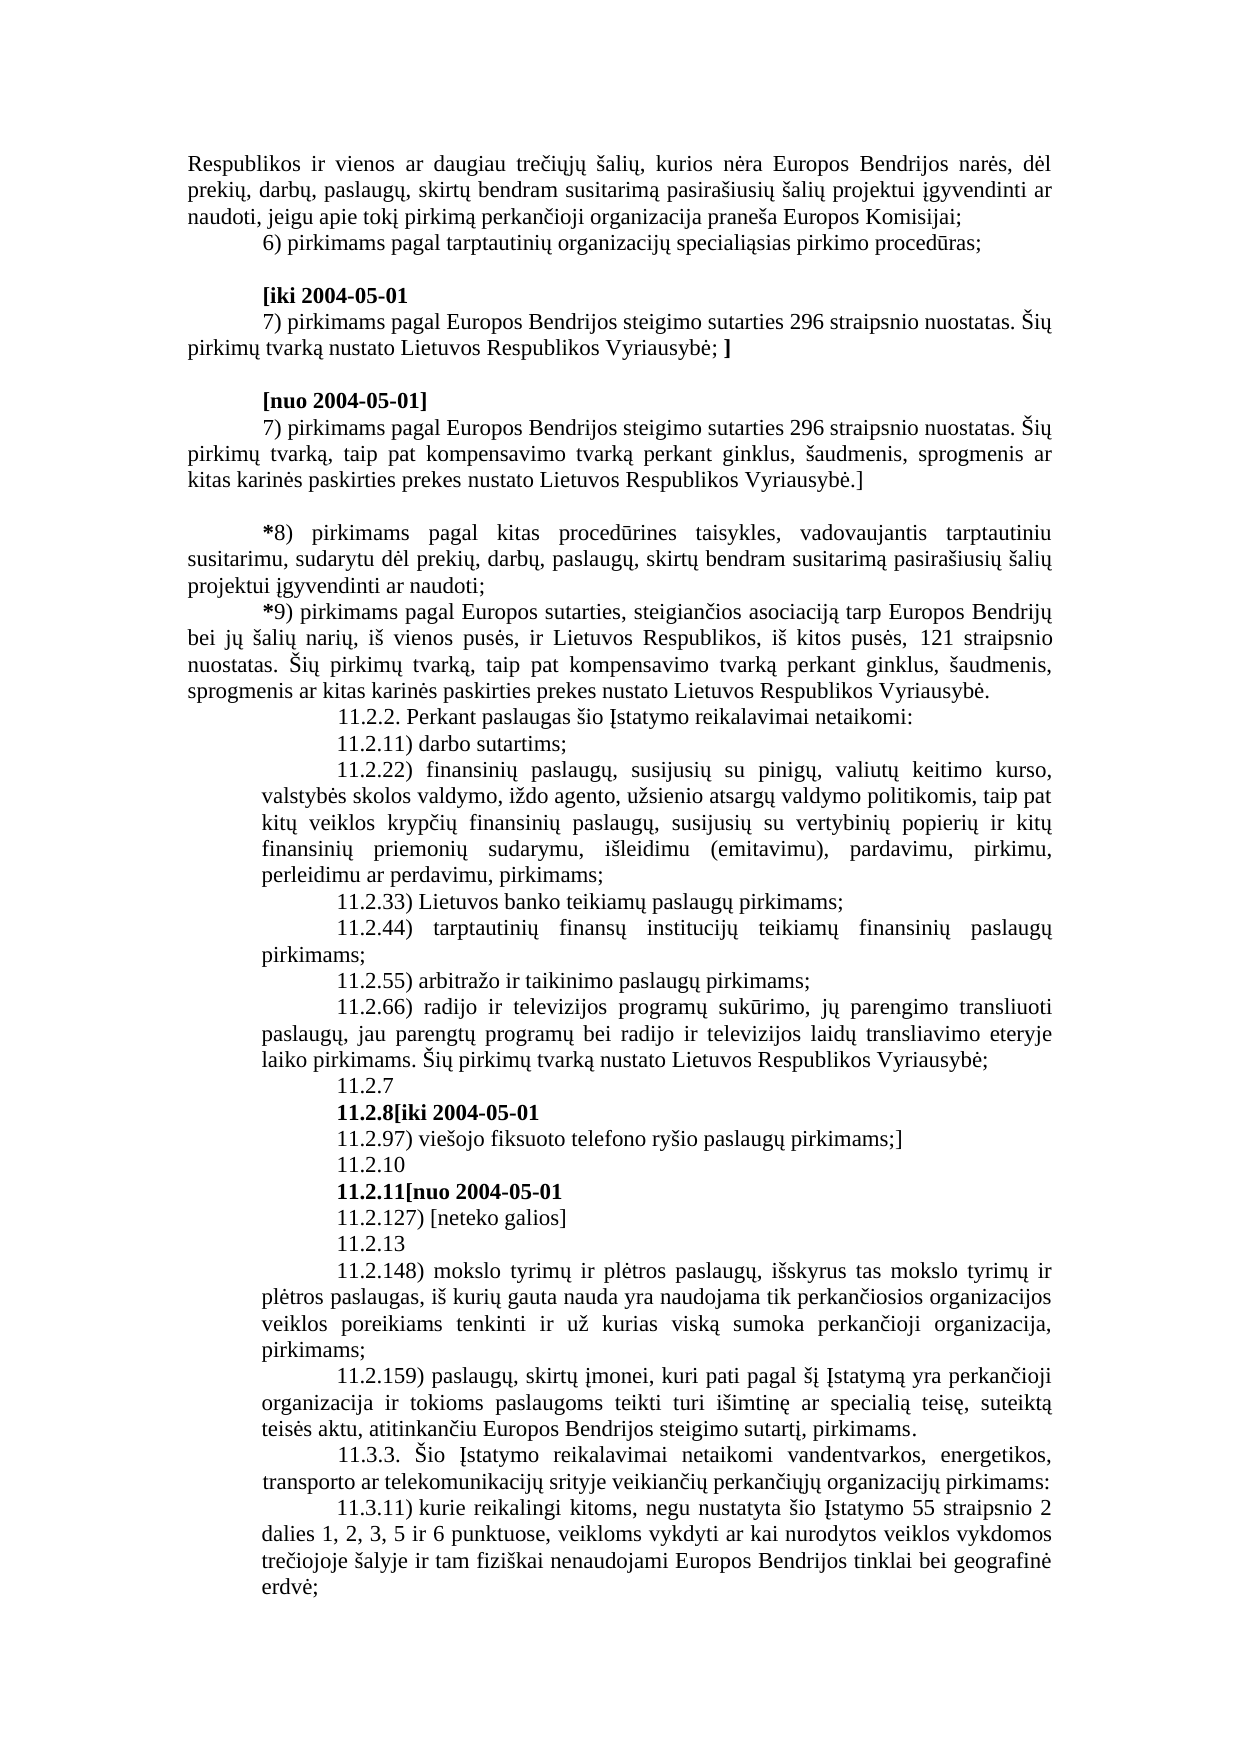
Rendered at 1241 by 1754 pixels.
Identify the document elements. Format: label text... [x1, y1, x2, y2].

subtitle 4) tarptautinių finansų institucijų teikiamų finansinių paslaugų pirkimams; [187, 914, 1053, 967]
subtitle 7) [neteko galios] [187, 1204, 1053, 1231]
subtitle 1) darbo sutartims; [187, 730, 1053, 756]
text 7) pirkimams pagal Europos Bendrijos steigimo sutarties 296 straipsnio nuostatas. Šių pirkimų tvarką nustato Lietuvos Respublikos Vyriausybė; ] [187, 308, 1053, 361]
subtitle 1) kurie reikalingi kitoms, negu nustatyta šio Įstatymo 55 straipsnio 2 dalies 1, 2, 3, 5 ir 6 punktuose, veikloms vykdyti ar kai nurodytos veiklos vykdomos trečiojoje šalyje ir tam fiziškai nenaudojami Europos Bendrijos tinklai bei geografinė erdvė; [187, 1494, 1053, 1599]
subtitle 3. Šio Įstatymo reikalavimai netaikomi vandentvarkos, energetikos, transporto ar telekomunikacijų srityje veikiančių perkančiųjų organizacijų pirkimams: [187, 1441, 1053, 1494]
text [iki 2004-05-01 [187, 282, 1053, 308]
text Respublikos ir vienos ar daugiau trečiųjų šalių, kurios nėra Europos Bendrijos narės, dėl prekių, darbų, paslaugų, skirtų bendram susitarimą pasirašiusių šalių projektui įgyvendinti ar naudoti, jeigu apie tokį pirkimą perkančioji organizacija praneša Europos Komisijai; [187, 150, 1053, 229]
text [nuo 2004-05-01] [187, 387, 1053, 413]
text 7) pirkimams pagal Europos Bendrijos steigimo sutarties 296 straipsnio nuostatas. Šių pirkimų tvarką, taip pat kompensavimo tvarką perkant ginklus, šaudmenis, sprogmenis ar kitas karinės paskirties prekes nustato Lietuvos Respublikos Vyriausybė.] [187, 413, 1053, 493]
subtitle 3) Lietuvos banko teikiamų paslaugų pirkimams; [187, 888, 1053, 914]
subtitle 5) arbitražo ir taikinimo paslaugų pirkimams; [187, 967, 1053, 993]
subtitle [nuo 2004-05-01 [187, 1178, 1053, 1204]
text 6) pirkimams pagal tarptautinių organizacijų specialiąsias pirkimo procedūras; [187, 229, 1053, 255]
subtitle 9) paslaugų, skirtų įmonei, kuri pati pagal šį Įstatymą yra perkančioji organizacija ir tokioms paslaugoms teikti turi išimtinę ar specialią teisę, suteiktą teisės aktu, atitinkančiu Europos Bendrijos steigimo sutartį, pirkimams. [187, 1362, 1053, 1441]
subtitle 2) finansinių paslaugų, susijusių su pinigų, valiutų keitimo kurso, valstybės skolos valdymo, iždo agento, užsienio atsargų valdymo politikomis, taip pat kitų veiklos krypčių finansinių paslaugų, susijusių su vertybinių popierių ir kitų finansinių priemonių sudarymu, išleidimu (emitavimu), pardavimu, pirkimu, perleidimu ar perdavimu, pirkimams; [187, 756, 1053, 888]
text *9) pirkimams pagal Europos sutarties, steigiančios asociaciją tarp Europos Bendrijų bei jų šalių narių, iš vienos pusės, ir Lietuvos Respublikos, iš kitos pusės, 121 straipsnio nuostatas. Šių pirkimų tvarką, taip pat kompensavimo tvarką perkant ginklus, šaudmenis, sprogmenis ar kitas karinės paskirties prekes nustato Lietuvos Respublikos Vyriausybė. [187, 598, 1053, 703]
subtitle 2. Perkant paslaugas šio Įstatymo reikalavimai netaikomi: [187, 703, 1053, 730]
subtitle 8) mokslo tyrimų ir plėtros paslaugų, išskyrus tas mokslo tyrimų ir plėtros paslaugas, iš kurių gauta nauda yra naudojama tik perkančiosios organizacijos veiklos poreikiams tenkinti ir už kurias viską sumoka perkančioji organizacija, pirkimams; [187, 1257, 1053, 1362]
subtitle 7) viešojo fiksuoto telefono ryšio paslaugų pirkimams;] [187, 1125, 1053, 1151]
subtitle [iki 2004-05-01 [187, 1099, 1053, 1125]
subtitle 6) radijo ir televizijos programų sukūrimo, jų parengimo transliuoti paslaugų, jau parengtų programų bei radijo ir televizijos laidų transliavimo eteryje laiko pirkimams. Šių pirkimų tvarką nustato Lietuvos Respublikos Vyriausybė; [187, 993, 1053, 1072]
text *8) pirkimams pagal kitas procedūrines taisykles, vadovaujantis tarptautiniu susitarimu, sudarytu dėl prekių, darbų, paslaugų, skirtų bendram susitarimą pasirašiusių šalių projektui įgyvendinti ar naudoti; [187, 519, 1053, 598]
